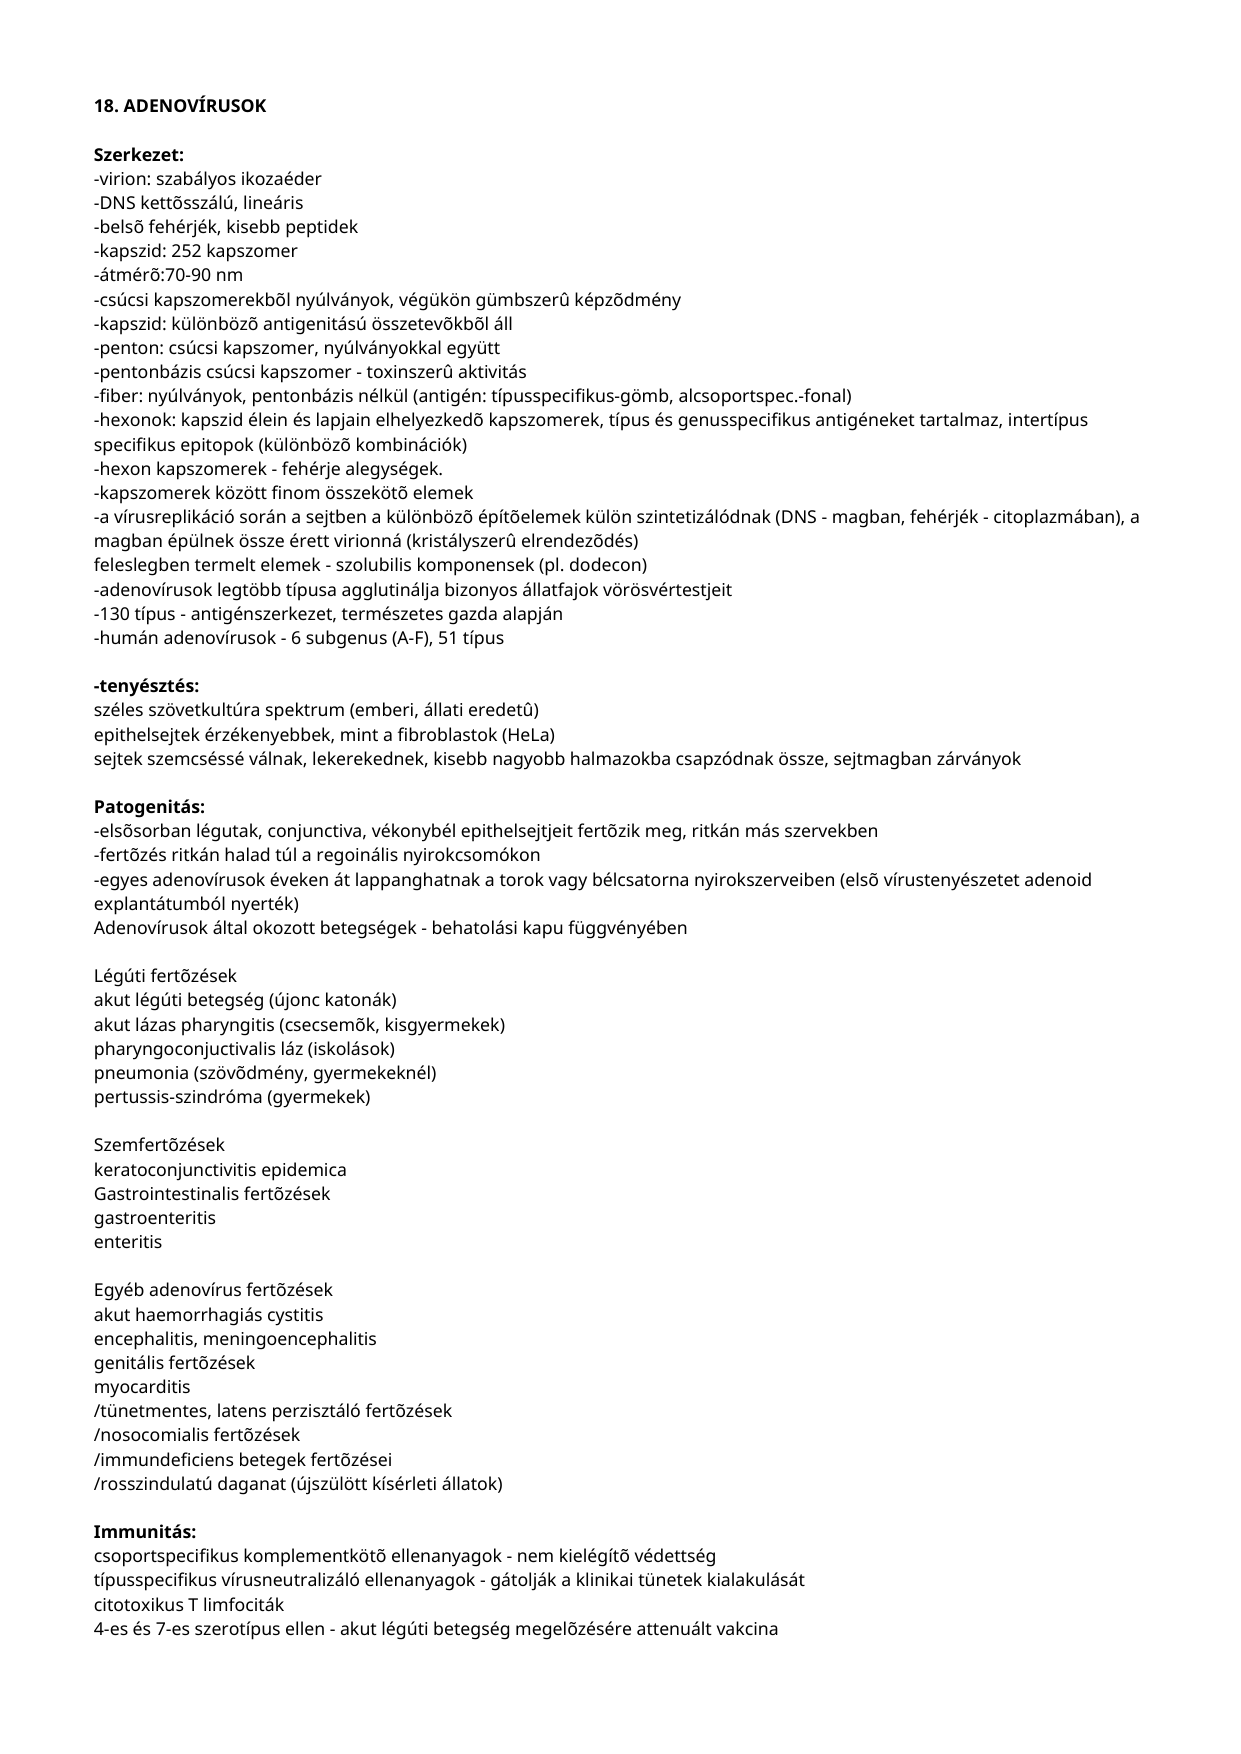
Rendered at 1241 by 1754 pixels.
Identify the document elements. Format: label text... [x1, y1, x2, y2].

text 18. ADENOVÍRUSOK Szerkezet: -virion: szabályos ikozaéder -DNS kettõsszálú, lineáris -belsõ fehérjék, kisebb peptidek -kapszid: 252 kapszomer -átmérõ:70-90 nm -csúcsi kapszomerekbõl nyúlványok, végükön gümbszerû képzõdmény -kapszid: különbözõ antigenitású összetevõkbõl áll -penton: csúcsi kapszomer, nyúlványokkal együtt -pentonbázis csúcsi kapszomer - toxinszerû aktivitás -fiber: nyúlványok, pentonbázis nélkül (antigén: típusspecifikus-gömb, alcsoportspec.-fonal) -hexonok: kapszid élein és lapjain elhelyezkedõ kapszomerek, típus és genusspecifikus antigéneket tartalmaz, intertípus specifikus epitopok (különbözõ kombinációk) -hexon kapszomerek - fehérje alegységek. -kapszomerek között finom összekötõ elemek -a vírusreplikáció során a sejtben a különbözõ építõelemek külön szintetizálódnak (DNS - magban, fehérjék - citoplazmában), a magban épülnek össze érett virionná (kristályszerû elrendezõdés) feleslegben termelt elemek - szolubilis komponensek (pl. dodecon) -adenovírusok legtöbb típusa agglutinálja bizonyos állatfajok vörösvértestjeit -130 típus - antigénszerkezet, természetes gazda alapján -humán adenovírusok - 6 subgenus (A-F), 51 típus -tenyésztés: széles szövetkultúra spektrum (emberi, állati eredetû) epithelsejtek érzékenyebbek, mint a fibroblastok (HeLa) sejtek szemcséssé válnak, lekerekednek, kisebb nagyobb halmazokba csapzódnak össze, sejtmagban zárványok Patogenitás: -elsõsorban légutak, conjunctiva, vékonybél epithelsejtjeit fertõzik meg, ritkán más szervekben -fertõzés ritkán halad túl a regoinális nyirokcsomókon -egyes adenovírusok éveken át lappanghatnak a torok vagy bélcsatorna nyirokszerveiben (elsõ vírustenyészetet adenoid explantátumból nyerték) Adenovírusok által okozott betegségek - behatolási kapu függvényében Légúti fertõzések akut légúti betegség (újonc katonák) akut lázas pharyngitis (csecsemõk, kisgyermekek) pharyngoconjuctivalis láz (iskolások) pneumonia (szövõdmény, gyermekeknél) pertussis-szindróma (gyermekek) Szemfertõzések keratoconjunctivitis epidemica Gastrointestinalis fertõzések gastroenteritis enteritis Egyéb adenovírus fertõzések akut haemorrhagiás cystitis encephalitis, meningoencephalitis genitális fertõzések myocarditis /tünetmentes, latens perzisztáló fertõzések /nosocomialis fertõzések /immundeficiens betegek fertõzései /rosszindulatú daganat (újszülött kísérleti állatok) Immunitás: csoportspecifikus komplementkötõ ellenanyagok - nem kielégítõ védettség típusspecifikus vírusneutralizáló ellenanyagok - gátolják a klinikai tünetek kialakulását citotoxikus T limfociták 4-es és 7-es szerotípus ellen - akut légúti betegség megelõzésére attenuált vakcina [94, 94, 1144, 1640]
